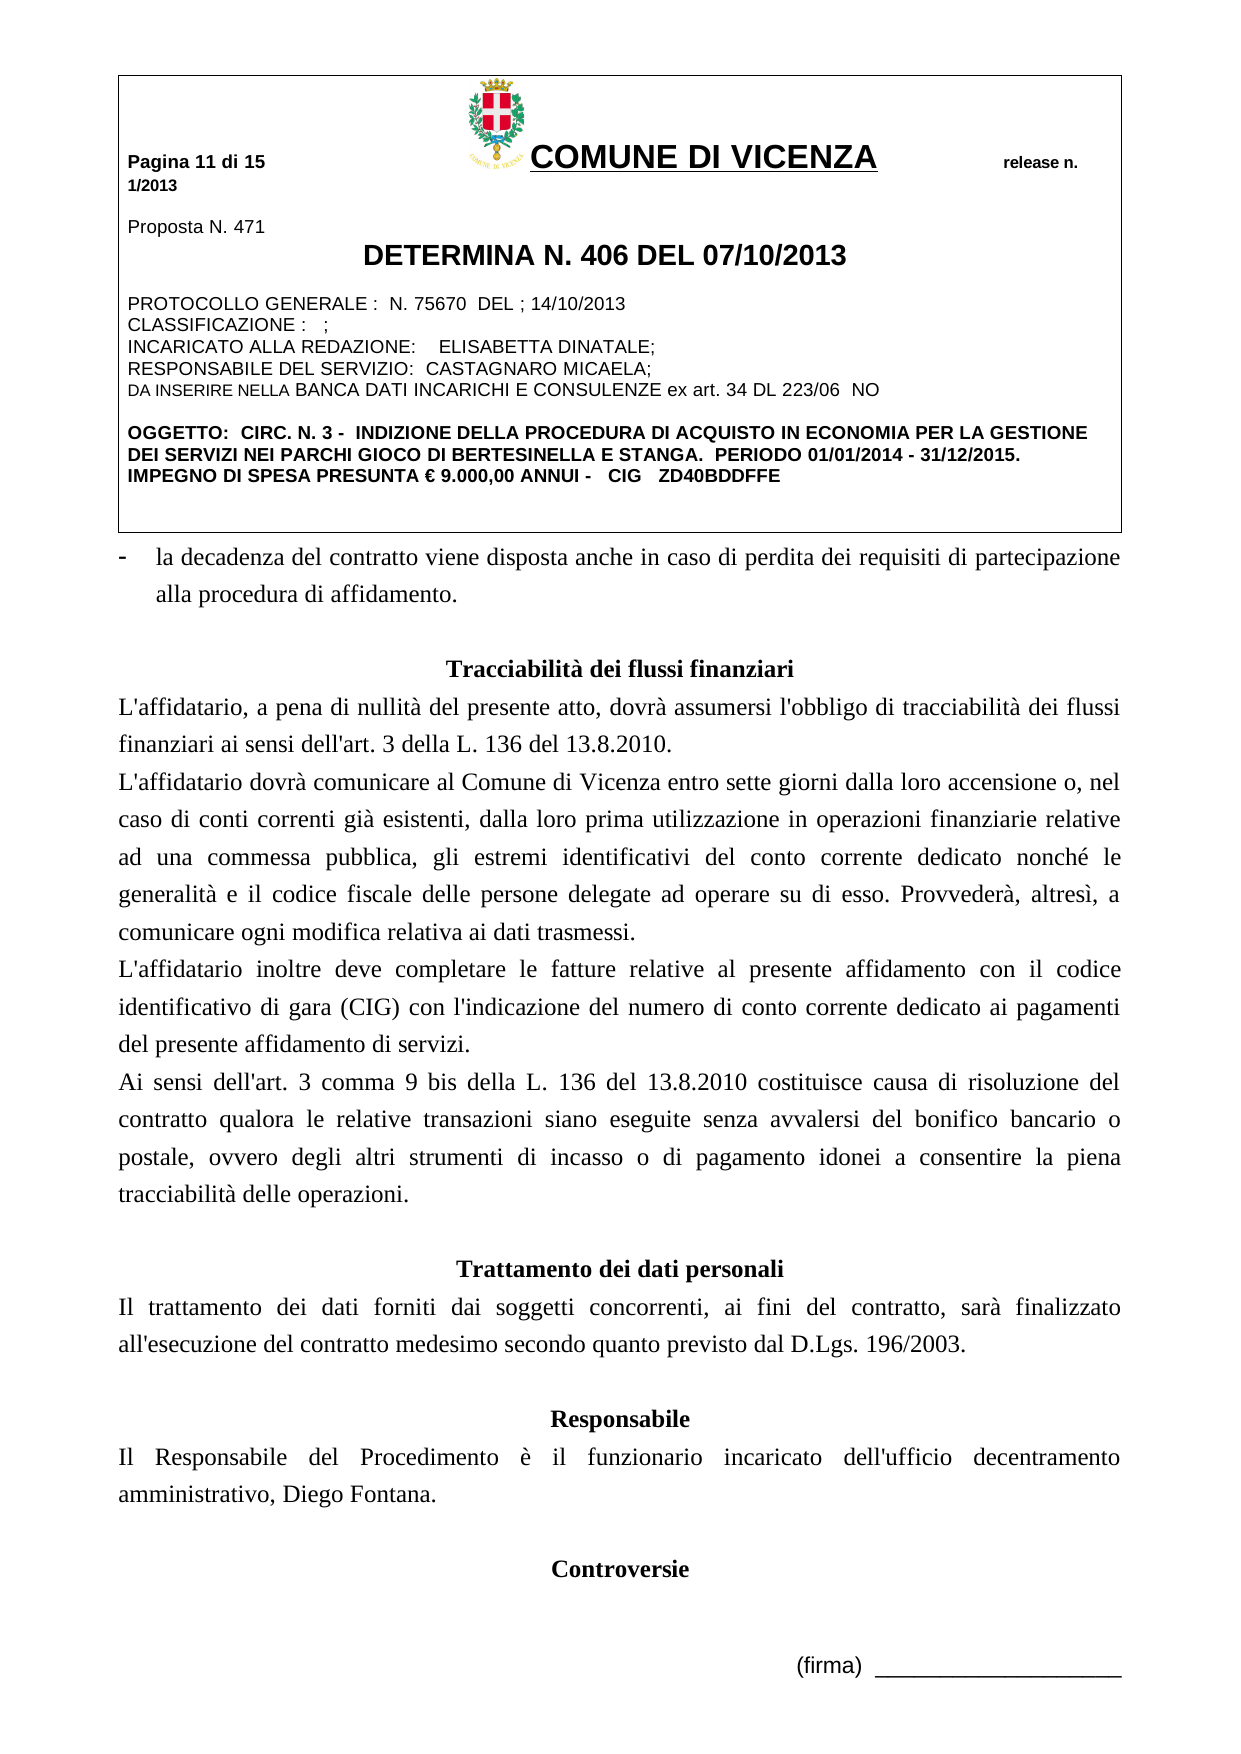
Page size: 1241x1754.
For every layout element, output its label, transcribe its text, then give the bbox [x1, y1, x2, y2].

picture [468, 78, 525, 169]
text Ai sensi dell'art. 3 comma 9 bis della L. 136 del 13.8.2010 costituisce causa di risoluzione del contratto qualora le relative transazioni siano eseguite senza avvalersi del bonifico bancario o postale, ovvero degli altri strumenti di incasso o di pagamento idonei a consentire la piena tracciabilità delle operazioni. [118, 1058, 1122, 1208]
text L'affidatario, a pena di nullità del presente atto, dovrà assumersi l'obbligo di tracciabilità dei flussi finanziari ai sensi dell'art. 3 della L. 136 del 13.8.2010. [118, 683, 1122, 758]
list la decadenza del contratto viene disposta anche in caso di perdita dei requisiti di partecipazione alla procedura di affidamento. [118, 533, 1122, 608]
text Responsabile [118, 1396, 1122, 1433]
text Trattamento dei dati personali [118, 1246, 1122, 1283]
text L'affidatario dovrà comunicare al Comune di Vicenza entro sette giorni dalla loro accensione o, nel caso di conti correnti già esistenti, dalla loro prima utilizzazione in operazioni finanziarie relative ad una commessa pubblica, gli estremi identificativi del conto corrente dedicato nonché le generalità e il codice fiscale delle persone delegate ad operare su di esso. Provvederà, altresì, a comunicare ogni modifica relativa ai dati trasmessi. [118, 758, 1122, 946]
text L'affidatario inoltre deve completare le fatture relative al presente affidamento con il codice identificativo di gara (CIG) con l'indicazione del numero di conto corrente dedicato ai pagamenti del presente affidamento di servizi. [118, 946, 1122, 1058]
text Il Responsabile del Procedimento è il funzionario incaricato dell'ufficio decentramento amministrativo, Diego Fontana. [118, 1433, 1122, 1508]
text Il trattamento dei dati forniti dai soggetti concorrenti, ai fini del contratto, sarà finalizzato all'esecuzione del contratto medesimo secondo quanto previsto dal D.Lgs. 196/2003. [118, 1283, 1122, 1358]
text Tracciabilità dei flussi finanziari [118, 646, 1122, 683]
text Controversie [118, 1546, 1122, 1583]
